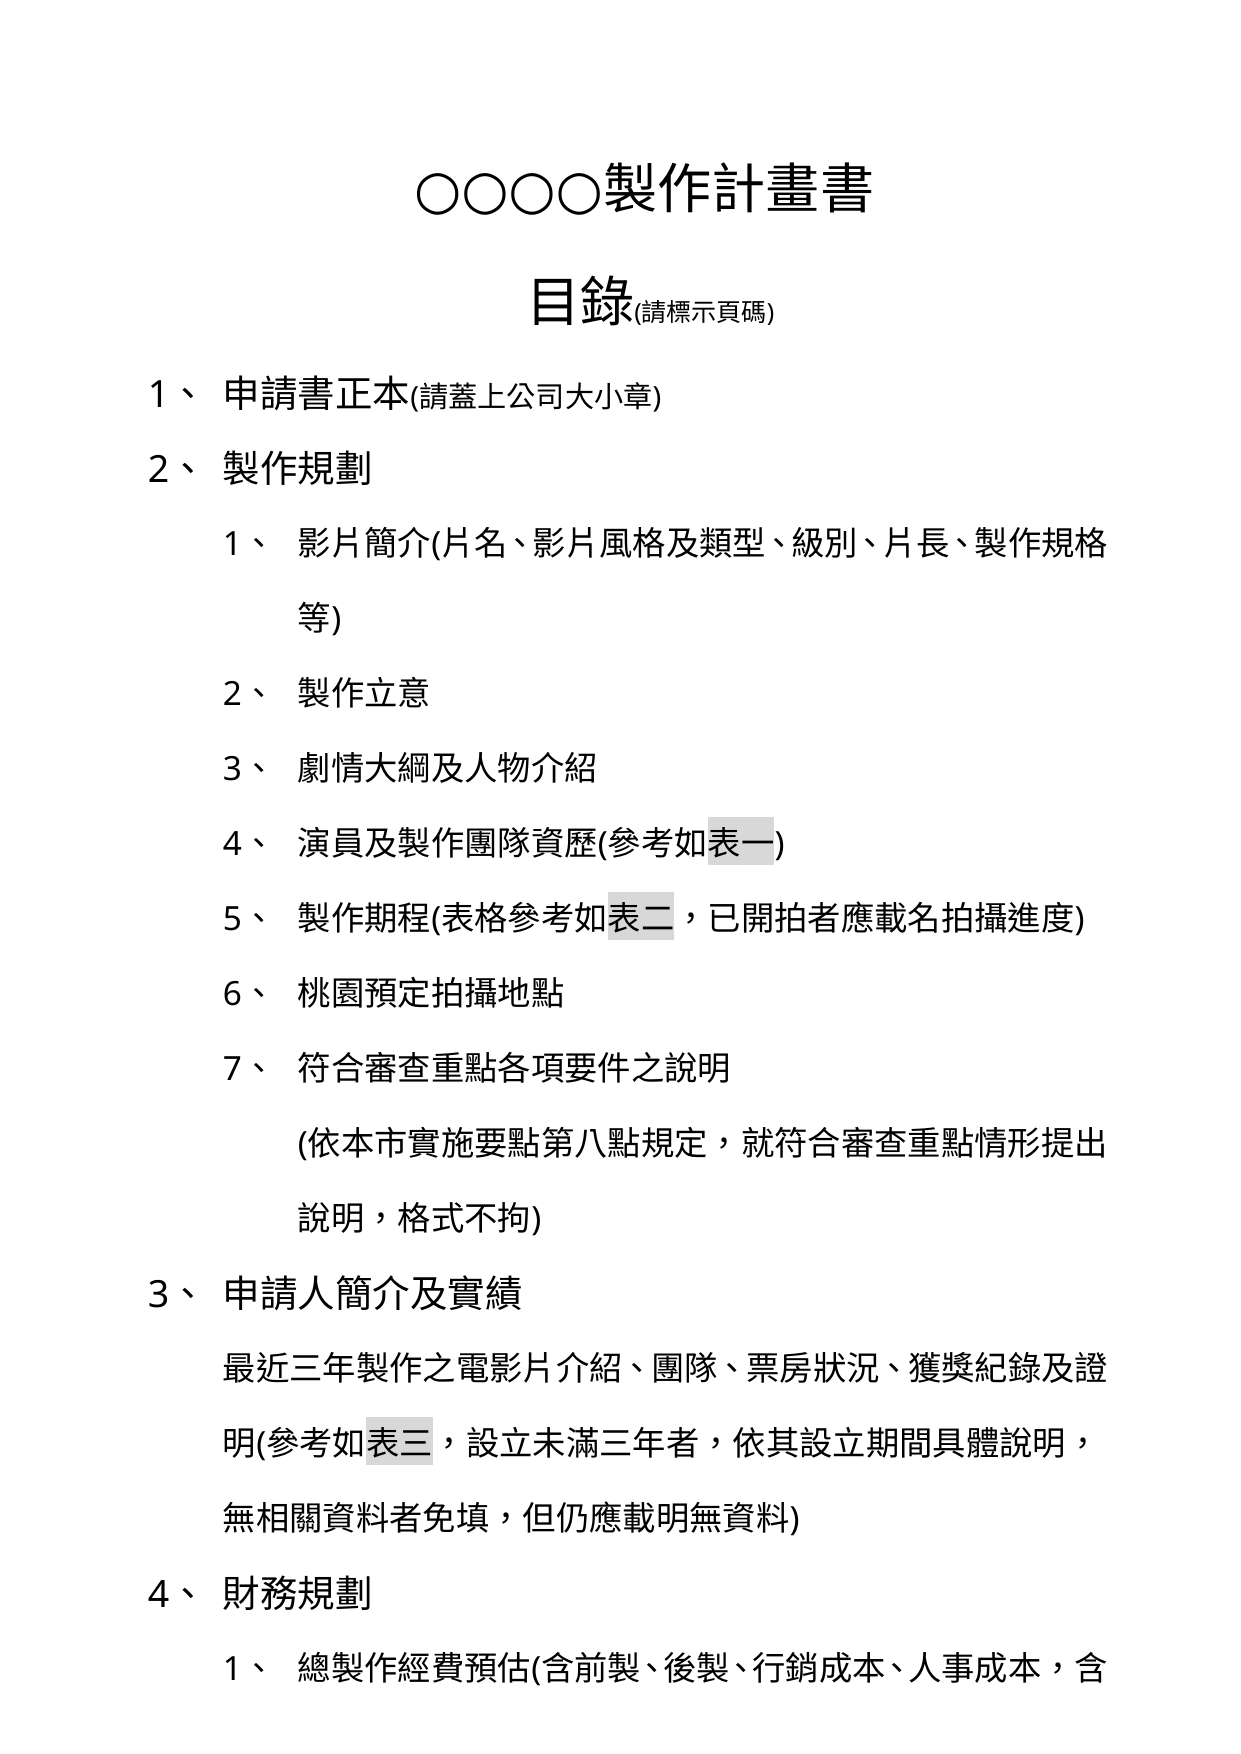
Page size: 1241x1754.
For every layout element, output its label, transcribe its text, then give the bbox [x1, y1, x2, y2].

list 製作規劃 [148, 429, 1108, 504]
list 演員及製作團隊資歷(參考如表一) [223, 804, 1108, 879]
list 劇情大綱及人物介紹 [223, 729, 1108, 804]
list 財務規劃 [148, 1554, 1108, 1629]
list 申請人簡介及實績 [148, 1254, 1108, 1329]
list 總製作經費預估(含前製、後製、行銷成本、人事成本，含 [223, 1629, 1108, 1704]
list 符合審查重點各項要件之說明 [223, 1029, 1108, 1104]
text 目錄(請標示頁碼) [207, 241, 1093, 354]
list 申請書正本(請蓋上公司大小章) [148, 354, 1108, 429]
text ○○○○製作計畫書 [207, 129, 1093, 241]
text 最近三年製作之電影片介紹、團隊、票房狀況、獲獎紀錄及證明(參考如表三，設立未滿三年者，依其設立期間具體說明，無相關資料者免填，但仍應載明無資料) [223, 1329, 1108, 1554]
list 桃園預定拍攝地點 [223, 954, 1108, 1029]
list 影片簡介(片名、影片風格及類型、級別、片長、製作規格等) [223, 504, 1108, 654]
text (依本市實施要點第八點規定，就符合審查重點情形提出說明，格式不拘) [298, 1104, 1108, 1254]
list 製作立意 [223, 654, 1108, 729]
list 製作期程(表格參考如表二，已開拍者應載名拍攝進度) [223, 879, 1108, 954]
